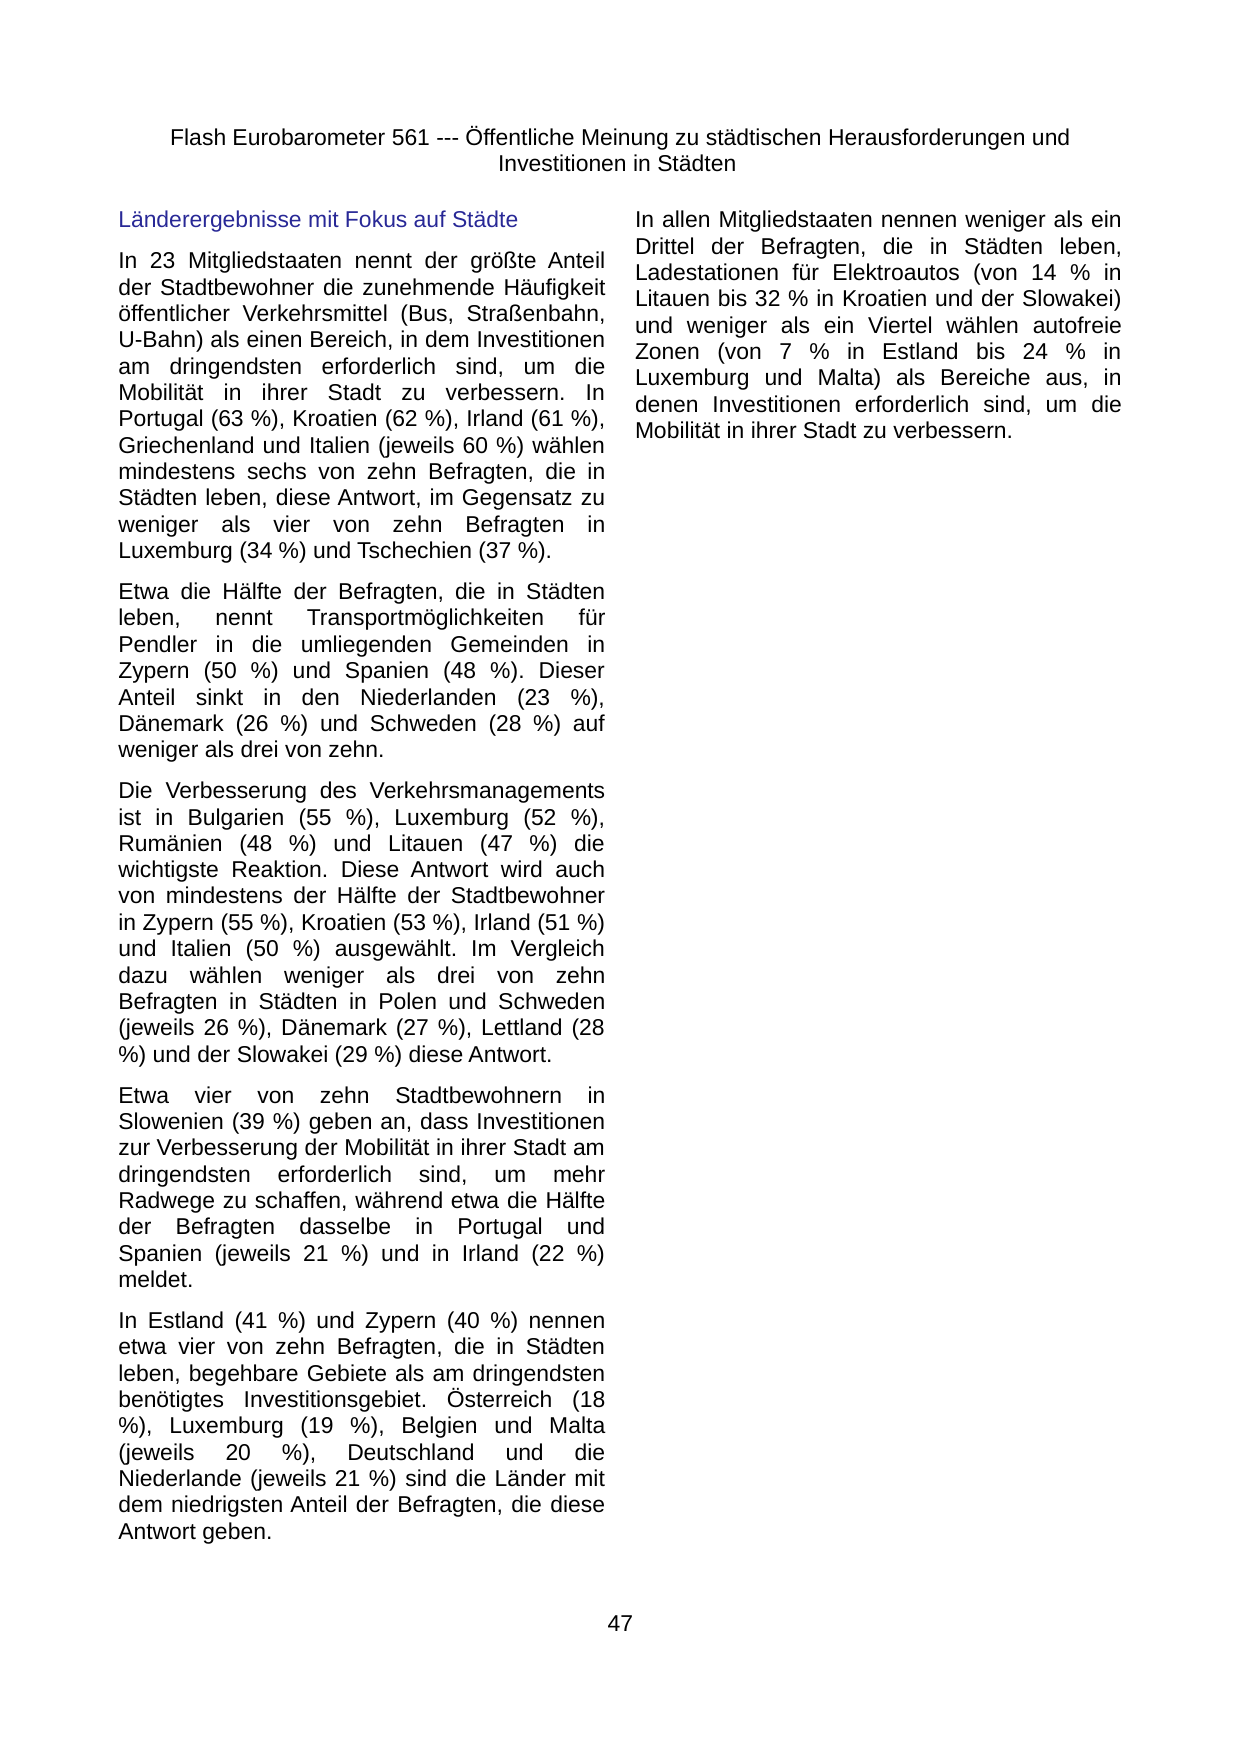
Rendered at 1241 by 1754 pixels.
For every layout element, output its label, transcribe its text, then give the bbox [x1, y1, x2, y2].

text In Estland (41 %) und Zypern (40 %) nennen etwa vier von zehn Befragten, die in Städten leben, begehbare Gebiete als am dringendsten benötigtes Investitionsgebiet. Österreich (18 %), Luxemburg (19 %), Belgien und Malta (jeweils 20 %), Deutschland und die Niederlande (jeweils 21 %) sind die Länder mit dem niedrigsten Anteil der Befragten, die diese Antwort geben. [118, 1307, 605, 1544]
text In 23 Mitgliedstaaten nennt der größte Anteil der Stadtbewohner die zunehmende Häufigkeit öffentlicher Verkehrsmittel (Bus, Straßenbahn, U-Bahn) als einen Bereich, in dem Investitionen am dringendsten erforderlich sind, um die Mobilität in ihrer Stadt zu verbessern. In Portugal (63 %), Kroatien (62 %), Irland (61 %), Griechenland und Italien (jeweils 60 %) wählen mindestens sechs von zehn Befragten, die in Städten leben, diese Antwort, im Gegensatz zu weniger als vier von zehn Befragten in Luxemburg (34 %) und Tschechien (37 %). [118, 247, 605, 563]
text In allen Mitgliedstaaten nennen weniger als ein Drittel der Befragten, die in Städten leben, Ladestationen für Elektroautos (von 14 % in Litauen bis 32 % in Kroatien und der Slowakei) und weniger als ein Viertel wählen autofreie Zonen (von 7 % in Estland bis 24 % in Luxemburg und Malta) als Bereiche aus, in denen Investitionen erforderlich sind, um die Mobilität in ihrer Stadt zu verbessern. [635, 206, 1122, 443]
text Die Verbesserung des Verkehrsmanagements ist in Bulgarien (55 %), Luxemburg (52 %), Rumänien (48 %) und Litauen (47 %) die wichtigste Reaktion. Diese Antwort wird auch von mindestens der Hälfte der Stadtbewohner in Zypern (55 %), Kroatien (53 %), Irland (51 %) und Italien (50 %) ausgewählt. Im Vergleich dazu wählen weniger als drei von zehn Befragten in Städten in Polen und Schweden (jeweils 26 %), Dänemark (27 %), Lettland (28 %) und der Slowakei (29 %) diese Antwort. [118, 777, 605, 1067]
text Länderergebnisse mit Fokus auf Städte [118, 206, 605, 233]
text Etwa vier von zehn Stadtbewohnern in Slowenien (39 %) geben an, dass Investitionen zur Verbesserung der Mobilität in ihrer Stadt am dringendsten erforderlich sind, um mehr Radwege zu schaffen, während etwa die Hälfte der Befragten dasselbe in Portugal und Spanien (jeweils 21 %) und in Irland (22 %) meldet. [118, 1082, 605, 1292]
text Etwa die Hälfte der Befragten, die in Städten leben, nennt Transportmöglichkeiten für Pendler in die umliegenden Gemeinden in Zypern (50 %) und Spanien (48 %). Dieser Anteil sinkt in den Niederlanden (23 %), Dänemark (26 %) und Schweden (28 %) auf weniger als drei von zehn. [118, 578, 605, 762]
